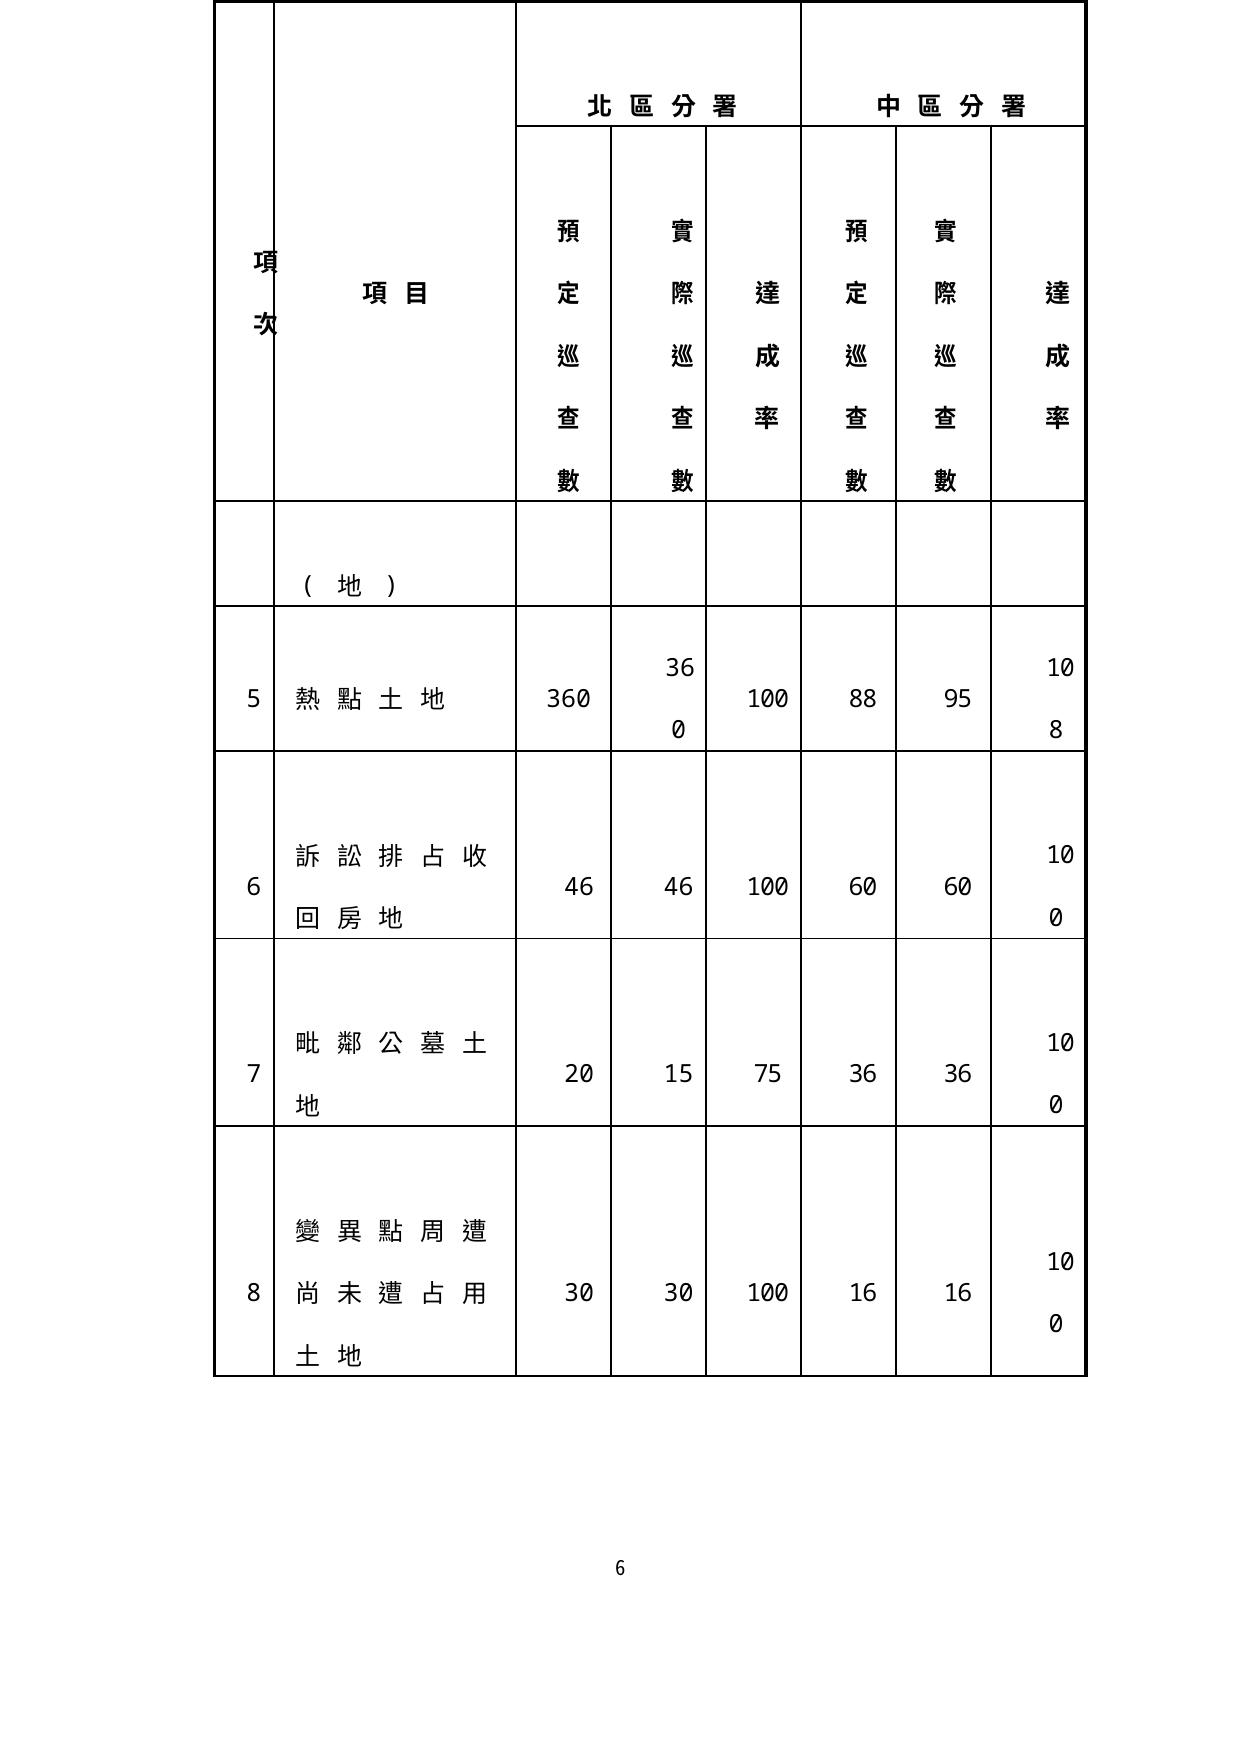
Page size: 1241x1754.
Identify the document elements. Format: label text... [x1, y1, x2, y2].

table_cell 30 [612, 1127, 705, 1375]
table_cell 預定巡查數 [802, 127, 895, 500]
table_cell [992, 502, 1084, 605]
table_cell 60 [802, 752, 895, 937]
table_cell 108 [992, 607, 1084, 750]
table_header 項目 [275, 3, 515, 500]
table_cell 達成率 [707, 127, 800, 500]
table_cell [897, 502, 990, 605]
table_cell 100 [992, 1127, 1084, 1375]
table_cell [517, 502, 610, 605]
table_cell 360 [612, 607, 705, 750]
table_cell 16 [897, 1127, 990, 1375]
table_cell 5 [216, 607, 273, 750]
table_cell 88 [802, 607, 895, 750]
table_cell (地) [275, 502, 515, 605]
table_cell 100 [707, 607, 800, 750]
table_cell 75 [707, 939, 800, 1125]
table_cell 100 [707, 1127, 800, 1375]
table_header 北區分署 [517, 3, 800, 125]
table_cell 訴訟排占收回房地 [275, 752, 515, 937]
table_cell 60 [897, 752, 990, 937]
table_cell 毗鄰公墓土地 [275, 939, 515, 1125]
table_cell 實際巡查數 [897, 127, 990, 500]
table_cell [612, 502, 705, 605]
table_cell 達成率 [992, 127, 1084, 500]
table_cell 100 [707, 752, 800, 937]
table_cell 變異點周遭尚未遭占用土地 [275, 1127, 515, 1375]
table_cell 預定巡查數 [517, 127, 610, 500]
table_cell 360 [517, 607, 610, 750]
table_header 中區分署 [802, 3, 1084, 125]
table_cell 8 [216, 1127, 273, 1375]
table_cell 46 [517, 752, 610, 937]
table_cell 6 [216, 752, 273, 937]
table_header 項次 [216, 3, 273, 500]
table_cell 30 [517, 1127, 610, 1375]
table_cell 16 [802, 1127, 895, 1375]
table_cell 95 [897, 607, 990, 750]
table_cell 實際巡查數 [612, 127, 705, 500]
table_cell 熱點土地 [275, 607, 515, 750]
table_cell 100 [992, 939, 1084, 1125]
table_cell 15 [612, 939, 705, 1125]
table_cell 36 [802, 939, 895, 1125]
table_cell [216, 502, 273, 605]
table_cell 36 [897, 939, 990, 1125]
table_cell 20 [517, 939, 610, 1125]
table_cell 46 [612, 752, 705, 937]
table_cell [707, 502, 800, 605]
table_cell 7 [216, 939, 273, 1125]
table_cell [802, 502, 895, 605]
table_cell 100 [992, 752, 1084, 937]
